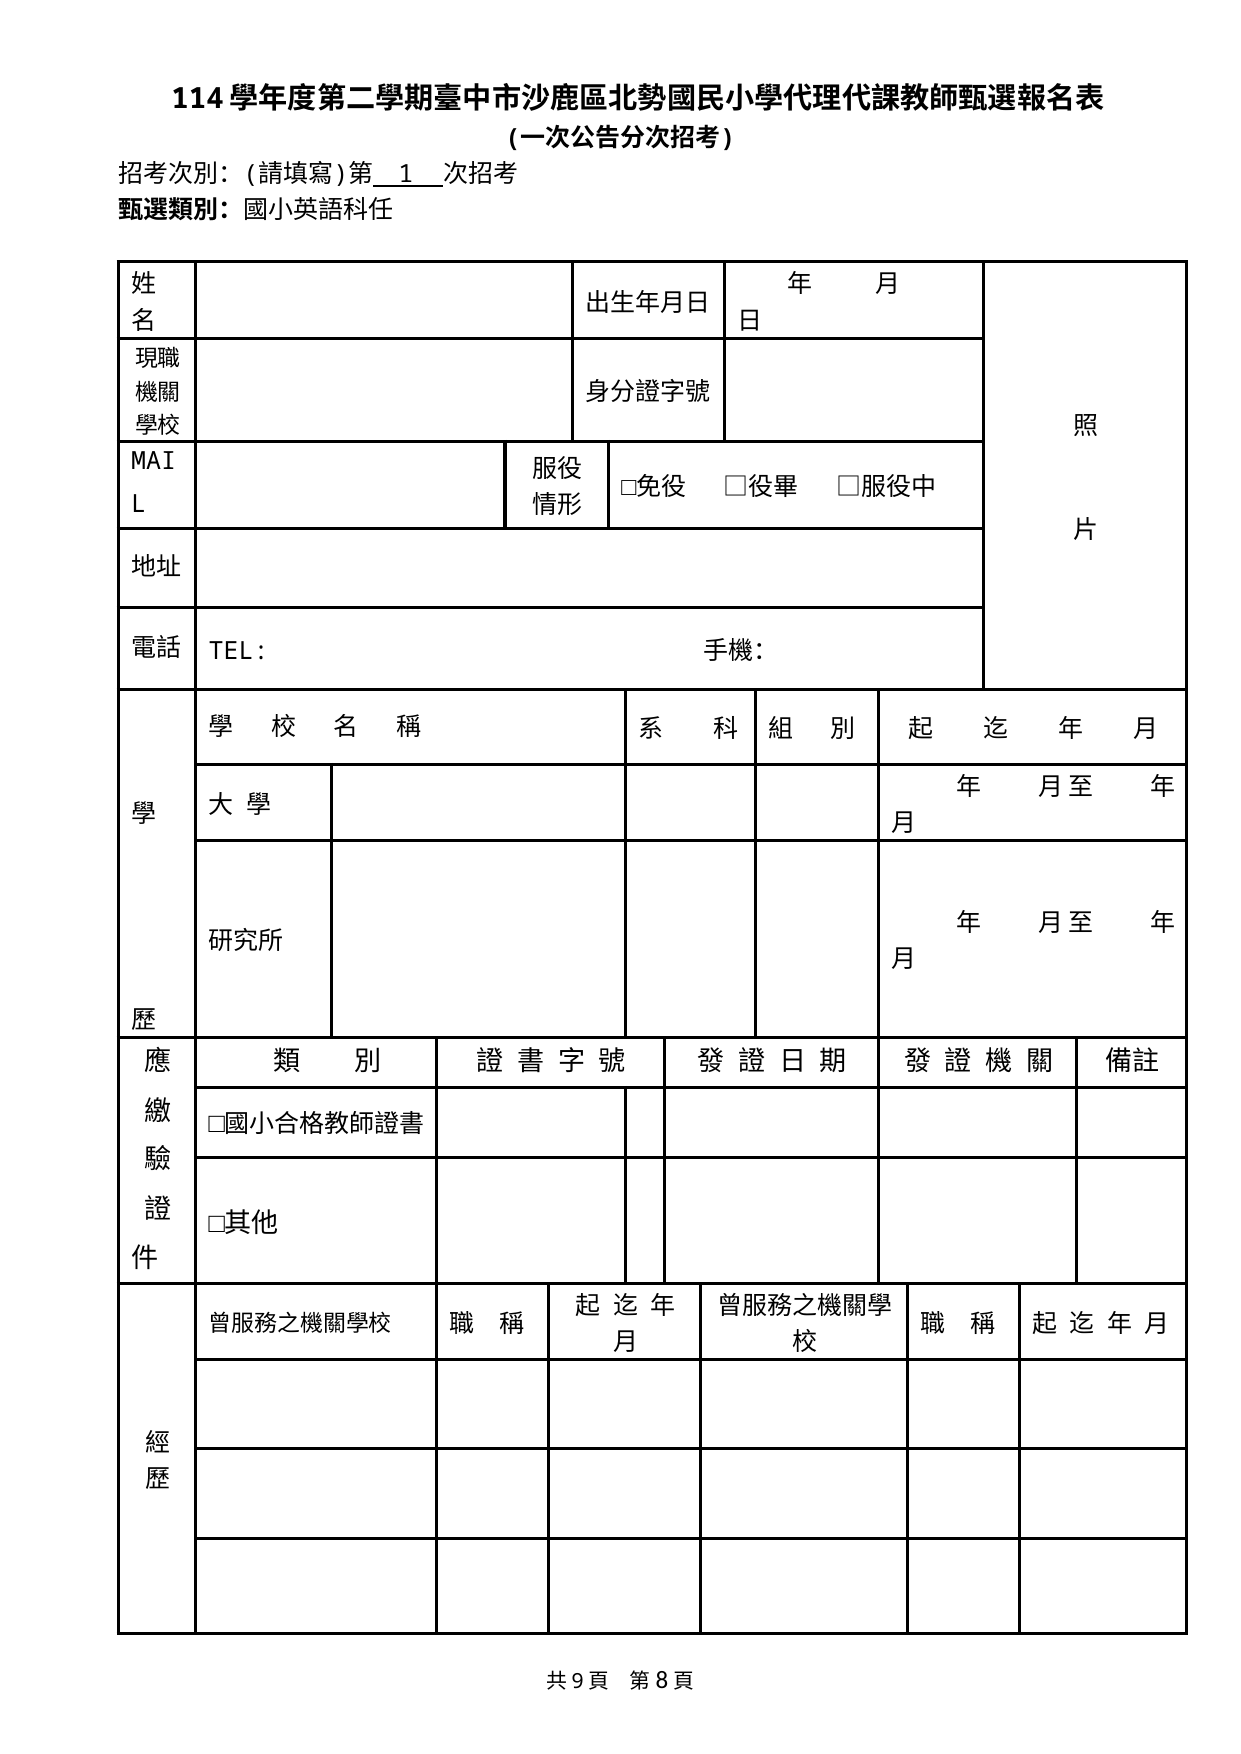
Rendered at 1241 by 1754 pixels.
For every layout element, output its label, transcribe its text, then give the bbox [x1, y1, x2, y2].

table_header 出生年月日 [574, 263, 723, 337]
table_cell 曾服務之機關學校 [197, 1285, 435, 1358]
table_cell [550, 1450, 699, 1537]
table_cell [702, 1450, 906, 1537]
table_cell [627, 842, 754, 1036]
table_cell [702, 1540, 906, 1632]
table_cell 職 稱 [438, 1285, 547, 1358]
table_cell [627, 1089, 663, 1156]
table_cell [333, 766, 624, 838]
table_cell □國小合格教師證書 [197, 1089, 435, 1156]
table_cell [909, 1450, 1018, 1537]
table_cell [1021, 1540, 1185, 1632]
table_cell 曾服務之機關學校 [702, 1285, 906, 1358]
table_cell □其他 [197, 1159, 435, 1282]
table_cell [197, 1450, 435, 1537]
table_cell 學 歷 [120, 691, 194, 1036]
table_cell [757, 766, 877, 838]
table_cell 年 月至 年 月 [880, 766, 1185, 838]
table_cell 起 迄 年 月 [550, 1285, 699, 1358]
table_cell [726, 340, 982, 440]
table_cell [1078, 1159, 1185, 1282]
table_cell 發 證 機 關 [880, 1039, 1075, 1086]
table_cell 現職機關學校 [120, 340, 194, 440]
table_cell [909, 1361, 1018, 1447]
table_cell 組 別 [757, 691, 877, 763]
table_cell [627, 766, 754, 838]
table_header [197, 263, 571, 337]
table_cell 服役 情形 [507, 443, 607, 527]
table_cell 身分證字號 [574, 340, 723, 440]
table_cell 起 迄 年 月 [1021, 1285, 1185, 1358]
table_cell 學 校 名 稱 [197, 691, 624, 763]
table_cell MAIL [120, 443, 194, 527]
table_cell 類 別 [197, 1039, 435, 1086]
table_cell [1021, 1450, 1185, 1537]
table_cell [666, 1159, 877, 1282]
table_cell [438, 1159, 624, 1282]
table_cell 年 月至 年 月 [880, 842, 1185, 1036]
table_cell [880, 1089, 1075, 1156]
table_cell 職 稱 [909, 1285, 1018, 1358]
table_cell [702, 1361, 906, 1447]
table_cell [550, 1540, 699, 1632]
table_cell TEL: 手機： [197, 609, 982, 688]
table_cell [197, 443, 503, 527]
table_cell [550, 1361, 699, 1447]
table_cell 證 書 字 號 [438, 1039, 663, 1086]
table_cell [1021, 1361, 1185, 1447]
text (一次公告分次招考) [118, 117, 1122, 154]
table_cell [757, 842, 877, 1036]
table_cell 地址 [120, 530, 194, 606]
table_header 姓 名 [120, 263, 194, 337]
table_cell 系 科 [627, 691, 754, 763]
table_cell 備註 [1078, 1039, 1185, 1086]
table_header 照 片 [985, 263, 1185, 688]
table_cell 電話 [120, 609, 194, 688]
table_cell □免役 □役畢 □服役中 [610, 443, 982, 527]
text 招考次別：(請填寫)第 1 次招考 [118, 154, 1122, 190]
table_cell [666, 1089, 877, 1156]
table_cell [627, 1159, 663, 1282]
table_cell 大 學 [197, 766, 330, 838]
table_cell 研究所 [197, 842, 330, 1036]
table_cell 經 歷 [120, 1285, 194, 1632]
table_cell [438, 1450, 547, 1537]
text 甄選類別：國小英語科任 [118, 190, 1122, 226]
table_cell 起 迄 年 月 [880, 691, 1185, 763]
table_cell [909, 1540, 1018, 1632]
table_cell 應 繳 驗 證 件 [120, 1039, 194, 1282]
table_cell [333, 842, 624, 1036]
table_cell [197, 530, 982, 606]
table_cell [1078, 1089, 1185, 1156]
table_cell [197, 1540, 435, 1632]
table_cell [197, 1361, 435, 1447]
text 114學年度第二學期臺中市沙鹿區北勢國民小學代理代課教師甄選報名表 [118, 75, 1122, 117]
table_cell 發 證 日 期 [666, 1039, 877, 1086]
table_cell [197, 340, 571, 440]
table_header 年 月 日 [726, 263, 982, 337]
table_cell [438, 1089, 624, 1156]
table_cell [438, 1540, 547, 1632]
table_cell [438, 1361, 547, 1447]
table_cell [880, 1159, 1075, 1282]
